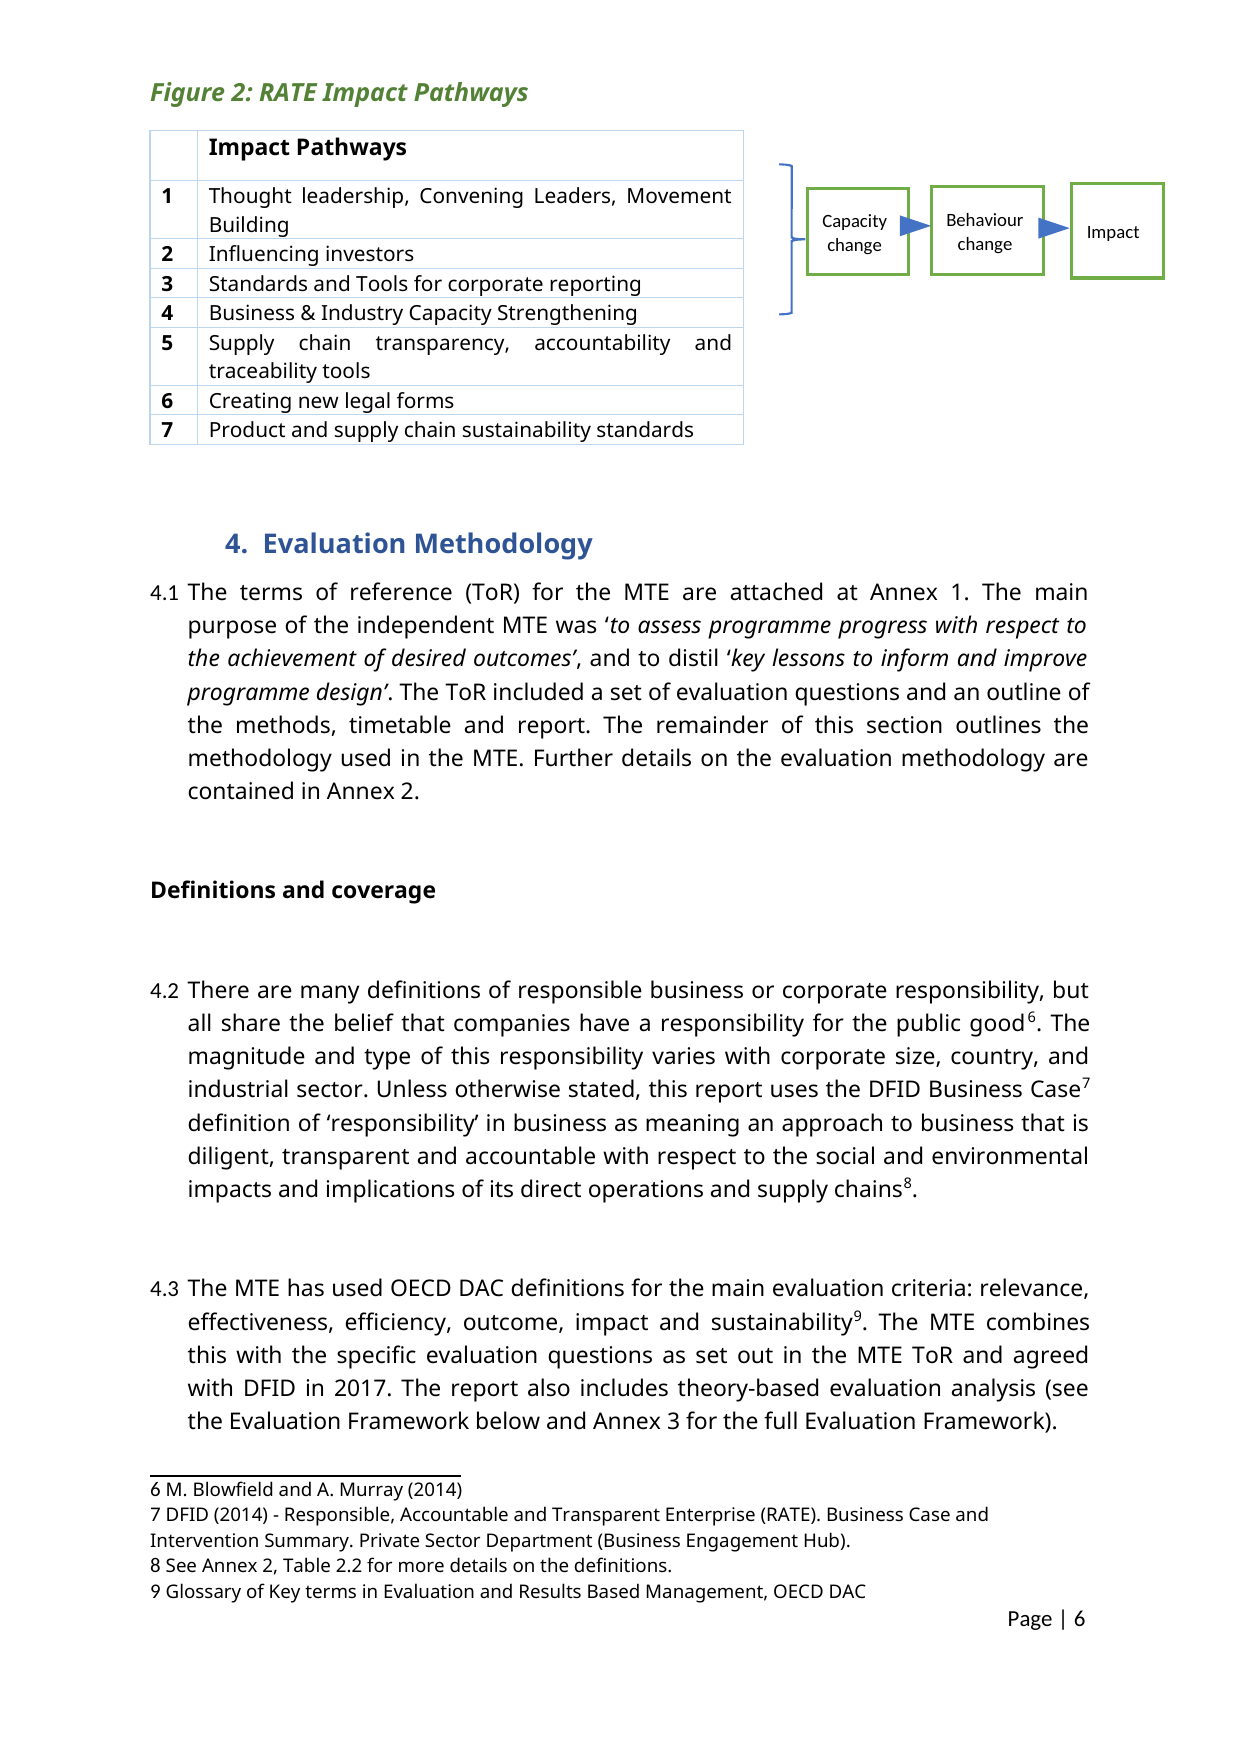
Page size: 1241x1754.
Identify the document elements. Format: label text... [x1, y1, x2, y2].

list There are many definitions of responsible business or corporate responsibility, but all share the belief that companies have a responsibility for the public good. The magnitude and type of this responsibility varies with corporate size, country, and industrial sector. Unless otherwise stated, this report uses the DFID Business Case definition of ‘responsibility’ in business as meaning an approach to business that is diligent, transparent and accountable with respect to the social and environmental impacts and implications of its direct operations and supply chains. [150, 974, 1090, 1204]
table_cell 7 [151, 415, 197, 444]
list DFID (2014) - Responsible, Accountable and Transparent Enterprise (RATE). Business Case and Intervention Summary. Private Sector Department (Business Engagement Hub). [150, 1502, 1090, 1553]
list Definitions and coverage [150, 874, 1090, 906]
table_cell 5 [151, 328, 197, 385]
table_header Impact Pathways [198, 131, 743, 180]
table_cell 3 [151, 269, 197, 297]
table_cell 1 [151, 181, 197, 238]
table_cell Product and supply chain sustainability standards [198, 415, 743, 444]
subtitle Evaluation Methodology [225, 524, 1090, 561]
list See Annex 2, Table 2.2 for more details on the definitions. [150, 1553, 1090, 1578]
table_cell 2 [151, 239, 197, 268]
table_header [151, 131, 197, 180]
list The MTE has used OECD DAC definitions for the main evaluation criteria: relevance, effectiveness, efficiency, outcome, impact and sustainability. The MTE combines this with the specific evaluation questions as set out in the MTE ToR and agreed with DFID in 2017. The report also includes theory-based evaluation analysis (see the Evaluation Framework below and Annex 3 for the full Evaluation Framework). [150, 1272, 1090, 1436]
list Glossary of Key terms in Evaluation and Results Based Management, OECD DAC [150, 1578, 1090, 1604]
list The terms of reference (ToR) for the MTE are attached at Annex 1. The main purpose of the independent MTE was ‘to assess programme progress with respect to the achievement of desired outcomes’, and to distil ‘key lessons to inform and improve programme design’. The ToR included a set of evaluation questions and an outline of the methods, timetable and report. The remainder of this section outlines the methodology used in the MTE. Further details on the evaluation methodology are contained in Annex 2. [150, 576, 1090, 806]
table_cell Business & Industry Capacity Strengthening [198, 298, 743, 327]
text Figure 2: RATE Impact Pathways [150, 75, 1090, 109]
table_cell Thought leadership, Convening Leaders, Movement Building [198, 181, 743, 238]
list M. Blowfield and A. Murray (2014) [150, 1476, 1090, 1502]
table_cell 4 [151, 298, 197, 327]
table_cell Creating new legal forms [198, 386, 743, 414]
table_cell Supply chain transparency, accountability and traceability tools [198, 328, 743, 385]
table_cell Standards and Tools for corporate reporting [198, 269, 743, 297]
table_cell 6 [151, 386, 197, 414]
table_cell Influencing investors [198, 239, 743, 268]
